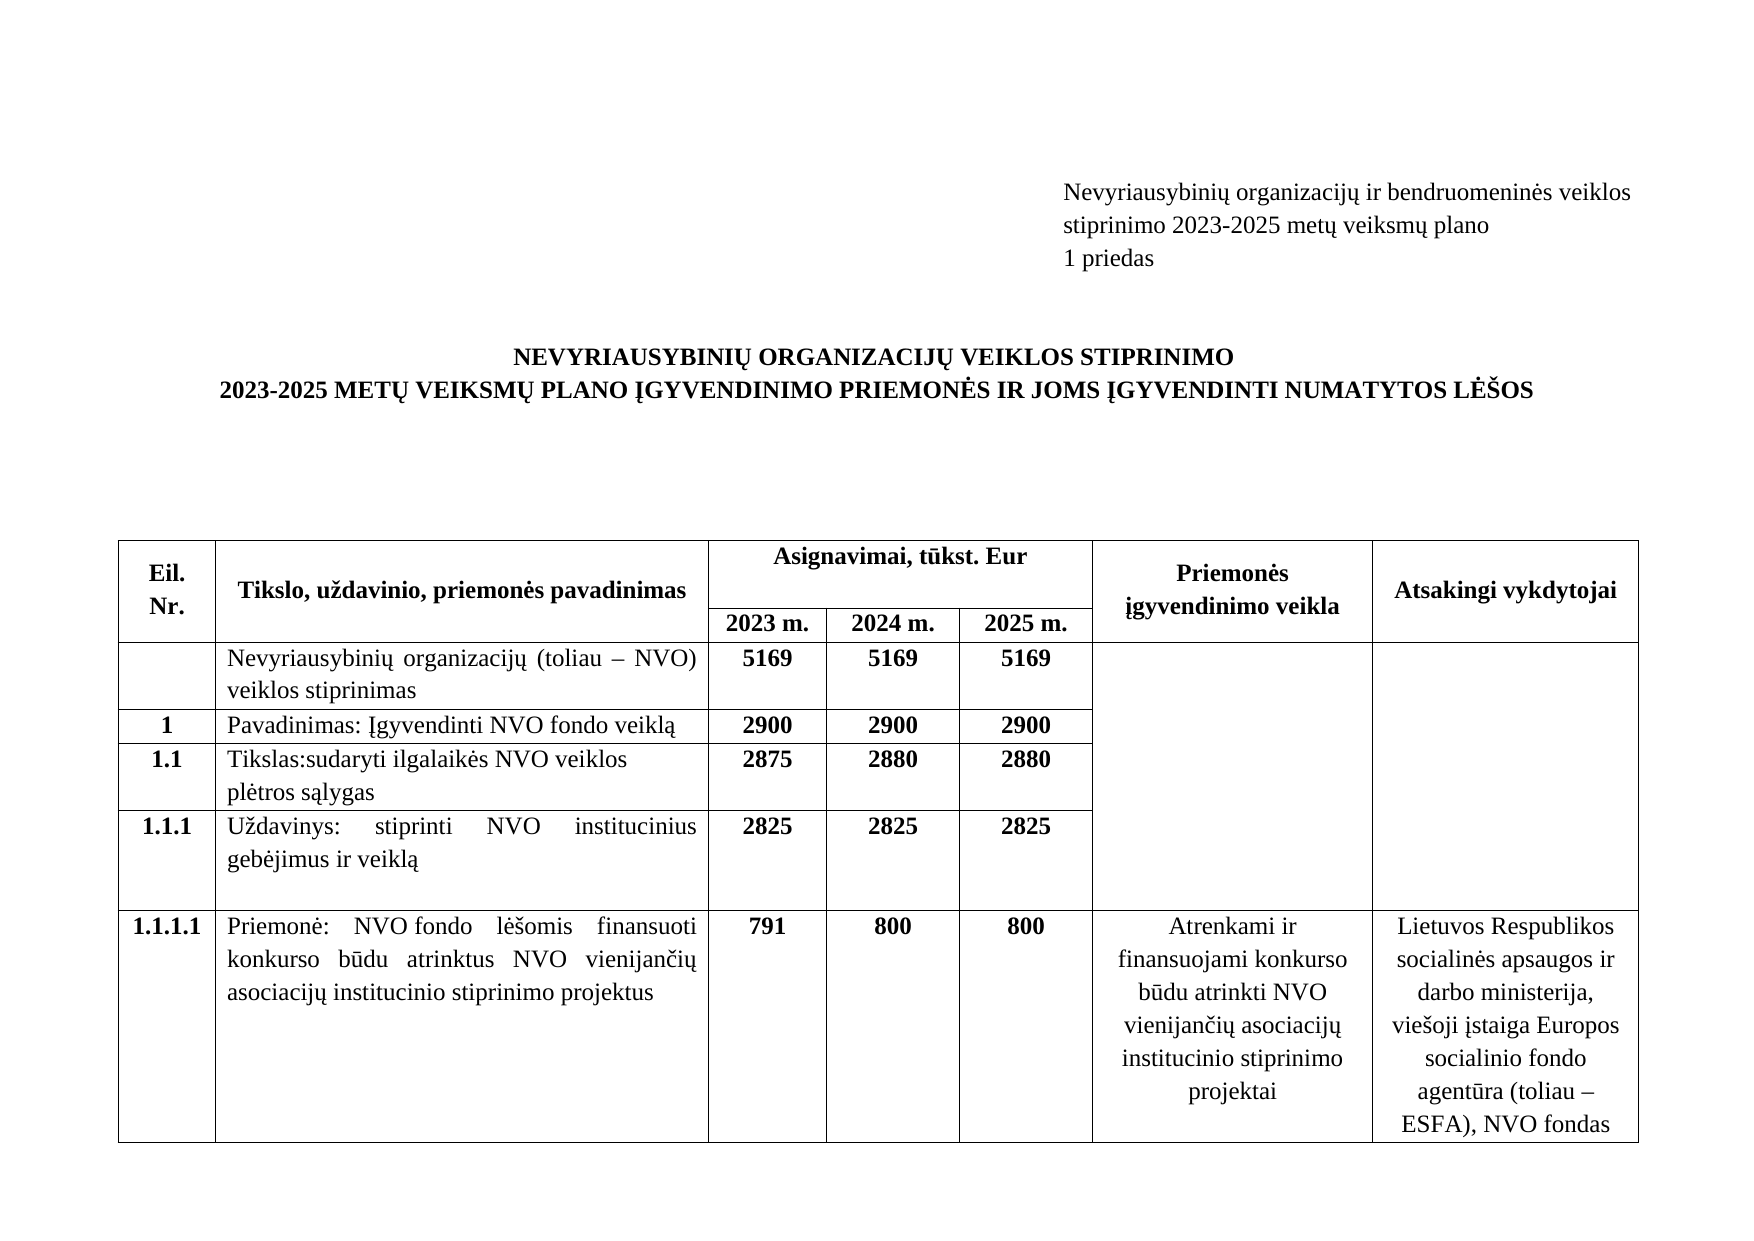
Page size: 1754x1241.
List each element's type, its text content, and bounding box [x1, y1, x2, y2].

table_cell 2023 m. [709, 609, 826, 642]
table_cell 2025 m. [960, 609, 1092, 642]
table_cell 2900 [827, 710, 959, 743]
table_header Eil. Nr. [119, 541, 215, 642]
table_cell Nevyriausybinių organizacijų (toliau – NVO) veiklos stiprinimas [216, 643, 708, 709]
table_cell 2880 [827, 744, 959, 810]
table_cell 2880 [960, 744, 1092, 810]
table_cell 2825 [709, 811, 826, 910]
table_cell Uždavinys: stiprinti NVO institucinius gebėjimus ir veiklą [216, 811, 708, 910]
table_cell [119, 643, 215, 709]
table_cell [1373, 643, 1638, 910]
table_header Tikslo, uždavinio, priemonės pavadinimas [216, 541, 708, 642]
table_cell 2024 m. [827, 609, 959, 642]
table_cell Atrenkami ir finansuojami konkurso būdu atrinkti NVO vienijančių asociacijų institucinio stiprinimo projektai [1093, 911, 1372, 1142]
table_cell 1 [119, 710, 215, 743]
table_cell 800 [960, 911, 1092, 1142]
table_header Priemonės įgyvendinimo veikla [1093, 541, 1372, 642]
table_cell Pavadinimas: Įgyvendinti NVO fondo veiklą [216, 710, 708, 743]
table_cell 2900 [960, 710, 1092, 743]
table_cell 2900 [709, 710, 826, 743]
table_header Atsakingi vykdytojai [1373, 541, 1638, 642]
table_cell Lietuvos Respublikos socialinės apsaugos ir darbo ministerija, viešoji įstaiga Europos socialinio fondo agentūra (toliau – ESFA), NVO fondas [1373, 911, 1638, 1142]
table_cell 5169 [709, 643, 826, 709]
table_cell 800 [827, 911, 959, 1142]
table_cell 2825 [827, 811, 959, 910]
table_cell Tikslas:sudaryti ilgalaikės NVO veiklos plėtros sąlygas [216, 744, 708, 810]
table_header Asignavimai, tūkst. Eur [709, 541, 1092, 607]
table_cell [1093, 643, 1372, 910]
table_cell 2825 [960, 811, 1092, 910]
text Nevyriausybinių organizacijų ir bendruomeninės veiklos [1063, 177, 1636, 206]
table_cell 1.1.1 [119, 811, 215, 910]
table_cell 1.1 [119, 744, 215, 810]
table_cell 5169 [827, 643, 959, 709]
table_cell 5169 [960, 643, 1092, 709]
text NEVYRIAUSYBINIŲ ORGANIZACIJŲ VEIKLOS STIPRINIMO [118, 342, 1636, 371]
table_cell 791 [709, 911, 826, 1142]
table_cell 1.1.1.1 [119, 911, 215, 1142]
table_cell 2875 [709, 744, 826, 810]
text 1 priedas [1063, 243, 1636, 272]
text 2023-2025 METŲ VEIKSMŲ PLANO ĮGYVENDINIMO PRIEMONĖS IR JOMS ĮGYVENDINTI NUMATYTOS LĖŠOS [118, 375, 1636, 404]
text stiprinimo 2023-2025 metų veiksmų plano [1063, 210, 1636, 239]
table_cell Priemonė: NVO fondo lėšomis finansuoti konkurso būdu atrinktus NVO vienijančių asociacijų institucinio stiprinimo projektus [216, 911, 708, 1142]
